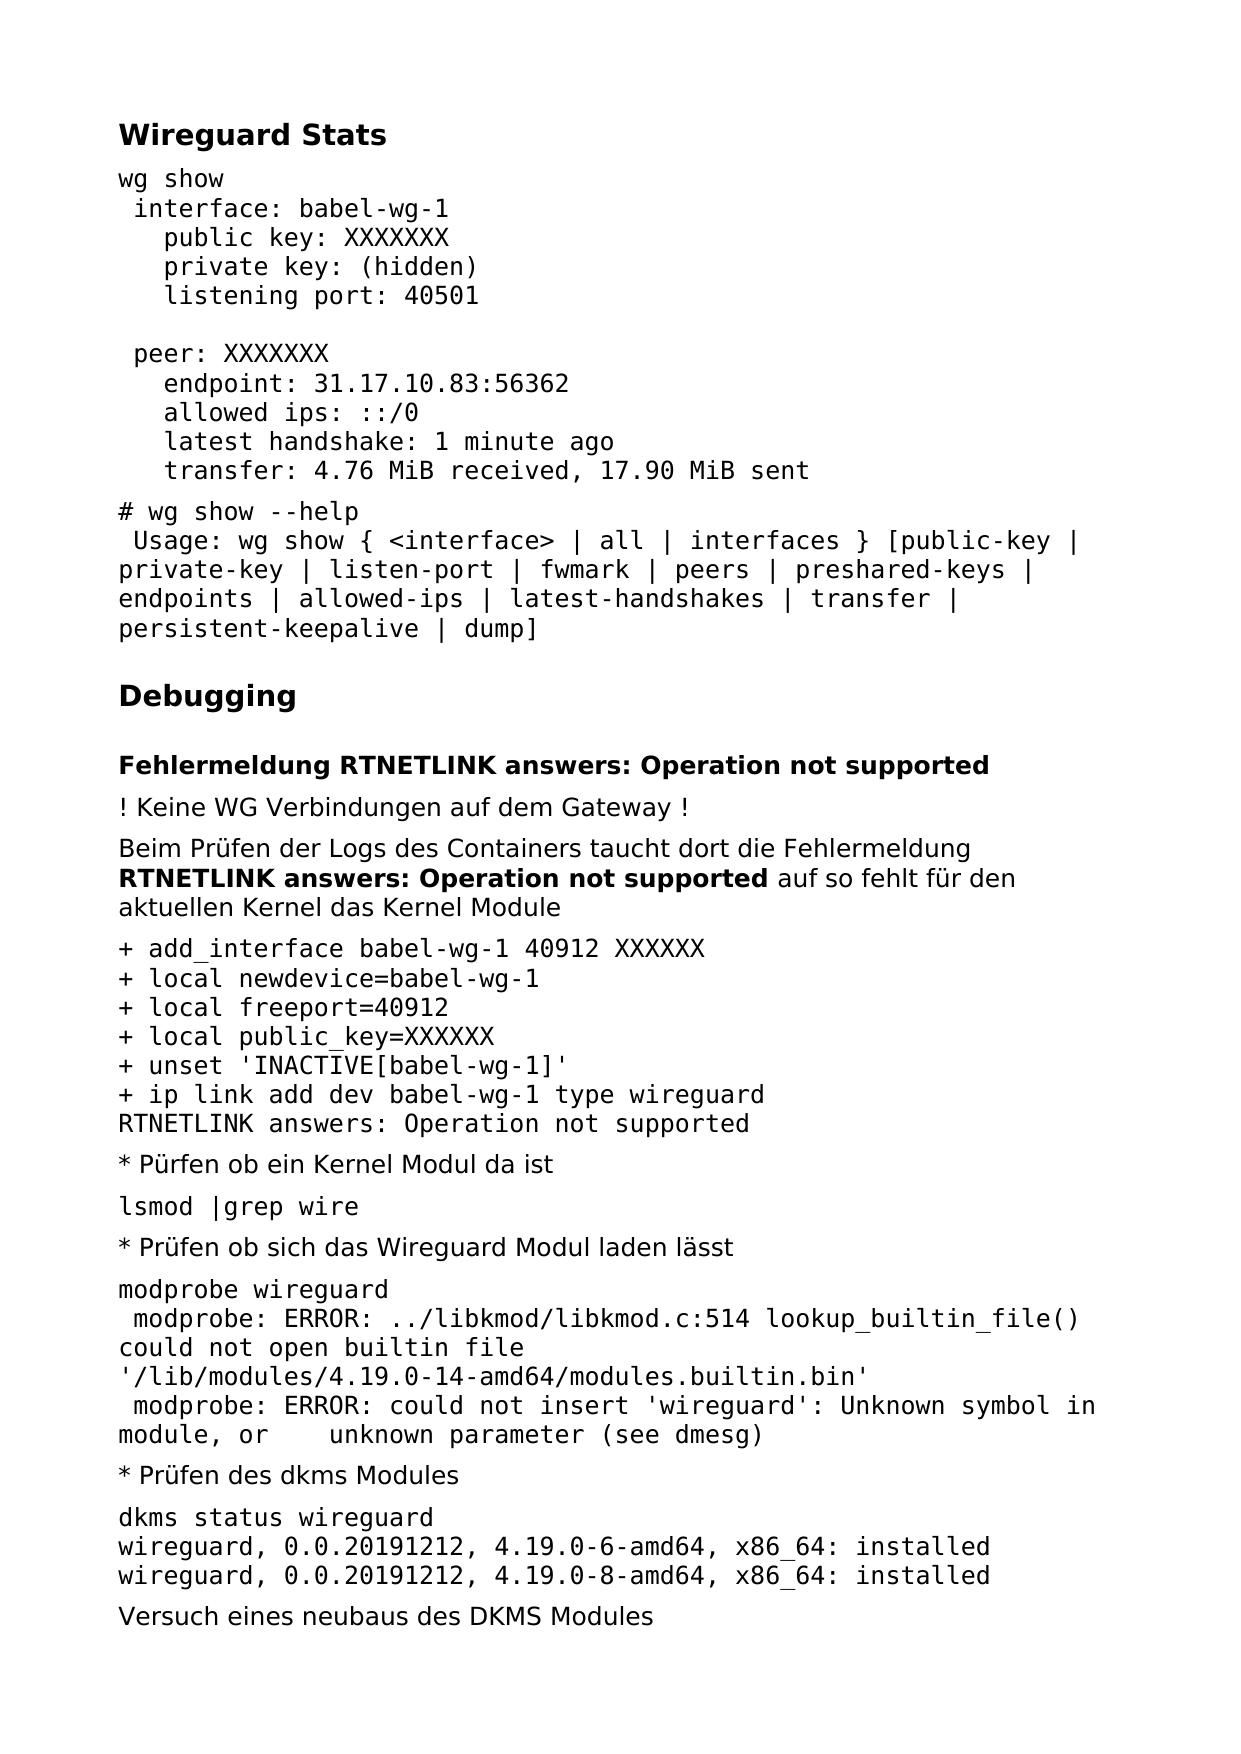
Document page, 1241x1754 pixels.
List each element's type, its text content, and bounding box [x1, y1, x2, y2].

text modprobe wireguard modprobe: ERROR: ../libkmod/libkmod.c:514 lookup_builtin_file() could not open builtin file '/lib/modules/4.19.0-14-amd64/modules.builtin.bin' modprobe: ERROR: could not insert 'wireguard': Unknown symbol in module, or unknown parameter (see dmesg) [118, 1275, 1122, 1450]
text lsmod |grep wire [118, 1192, 1122, 1221]
text ! Keine WG Verbindungen auf dem Gateway ! [118, 793, 1122, 822]
text * Prüfen ob sich das Wireguard Modul laden lässt [118, 1233, 1122, 1262]
text Versuch eines neubaus des DKMS Modules [118, 1602, 1122, 1632]
subtitle Debugging [118, 680, 1122, 714]
text Beim Prüfen der Logs des Containers taucht dort die Fehlermeldung RTNETLINK answers: Operation not supported auf so fehlt für den aktuellen Kernel das Kernel Module [118, 834, 1122, 922]
text + add_interface babel-wg-1 40912 XXXXXX + local newdevice=babel-wg-1 + local freeport=40912 + local public_key=XXXXXX + unset 'INACTIVE[babel-wg-1]' + ip link add dev babel-wg-1 type wireguard RTNETLINK answers: Operation not supported [118, 934, 1122, 1139]
text * Pürfen ob ein Kernel Modul da ist [118, 1151, 1122, 1180]
text dkms status wireguard wireguard, 0.0.20191212, 4.19.0-6-amd64, x86_64: installed wireguard, 0.0.20191212, 4.19.0-8-amd64, x86_64: installed [118, 1503, 1122, 1591]
text * Prüfen des dkms Modules [118, 1462, 1122, 1491]
subtitle Fehlermeldung RTNETLINK answers: Operation not supported [118, 751, 1122, 780]
text # wg show --help Usage: wg show { <interface> | all | interfaces } [public-key | private-key | listen-port | fwmark | peers | preshared-keys | endpoints | allowed-ips | latest-handshakes | transfer | persistent-keepalive | dump] [118, 497, 1122, 643]
subtitle Wireguard Stats [118, 118, 1122, 152]
text wg show interface: babel-wg-1 public key: XXXXXXX private key: (hidden) listening port: 40501 peer: XXXXXXX endpoint: 31.17.10.83:56362 allowed ips: ::/0 latest handshake: 1 minute ago transfer: 4.76 MiB received, 17.90 MiB sent [118, 164, 1122, 485]
